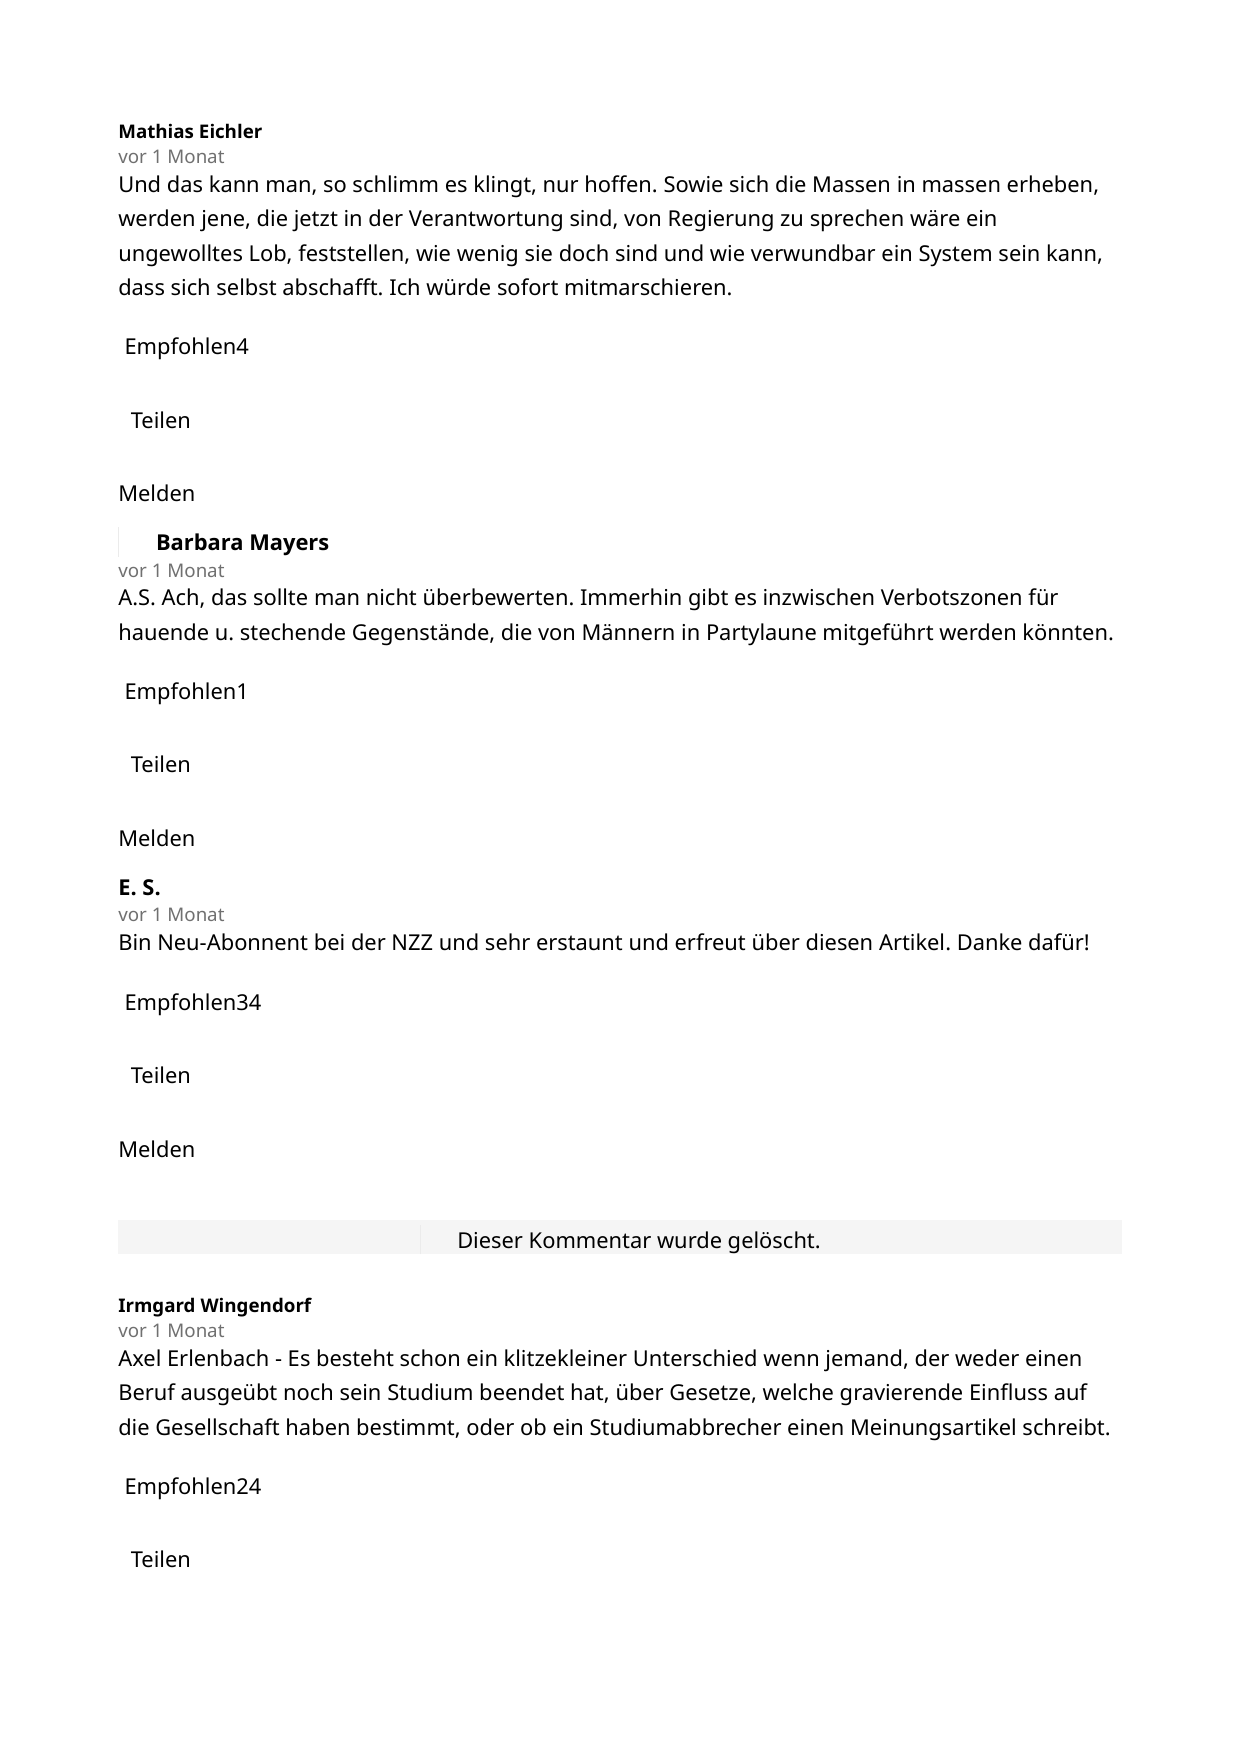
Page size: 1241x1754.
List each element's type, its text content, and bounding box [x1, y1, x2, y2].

text Empfohlen4 [124, 331, 1122, 361]
text Und das kann man, so schlimm es klingt, nur hoffen. Sowie sich die Massen in massen erheben, werden jene, die jetzt in der Verantwortung sind, von Regierung zu sprechen wäre ein ungewolltes Lob, feststellen, wie wenig sie doch sind und wie verwundbar ein System sein kann, dass sich selbst abschafft. Ich würde sofort mitmarschieren. [118, 169, 1122, 301]
text vor 1 Monat [118, 557, 1122, 582]
text Mathias Eichler [118, 118, 1109, 144]
text Teilen [131, 1060, 1122, 1090]
text Barbara Mayers [119, 527, 1109, 557]
text Empfohlen1 [124, 676, 1122, 706]
text Melden [118, 478, 1122, 508]
text vor 1 Monat [118, 144, 1122, 169]
text Empfohlen24 [124, 1471, 1122, 1500]
text Irmgard Wingendorf [118, 1292, 1109, 1318]
text Melden [118, 823, 1122, 853]
text vor 1 Monat [118, 1318, 1122, 1343]
text E. S. [118, 872, 1109, 902]
text Teilen [131, 404, 1122, 434]
text Teilen [131, 749, 1122, 779]
text Melden [118, 1134, 1122, 1164]
text Teilen [131, 1544, 1122, 1574]
text A.S. Ach, das sollte man nicht überbewerten. Immerhin gibt es inzwischen Verbotszonen für hauende u. stechende Gegenstände, die von Männern in Partylaune mitgeführt werden könnten. [118, 582, 1122, 646]
text Dieser Kommentar wurde gelöscht. [118, 1220, 1122, 1254]
text Axel Erlenbach - Es besteht schon ein klitzekleiner Unterschied wenn jemand, der weder einen Beruf ausgeübt noch sein Studium beendet hat, über Gesetze, welche gravierende Einfluss auf die Gesellschaft haben bestimmt, oder ob ein Studiumabbrecher einen Meinungsartikel schreibt. [118, 1343, 1122, 1441]
text Bin Neu-Abonnent bei der NZZ und sehr erstaunt und erfreut über diesen Artikel. Danke dafür! [118, 927, 1122, 957]
text vor 1 Monat [118, 902, 1122, 927]
text Empfohlen34 [124, 986, 1122, 1016]
